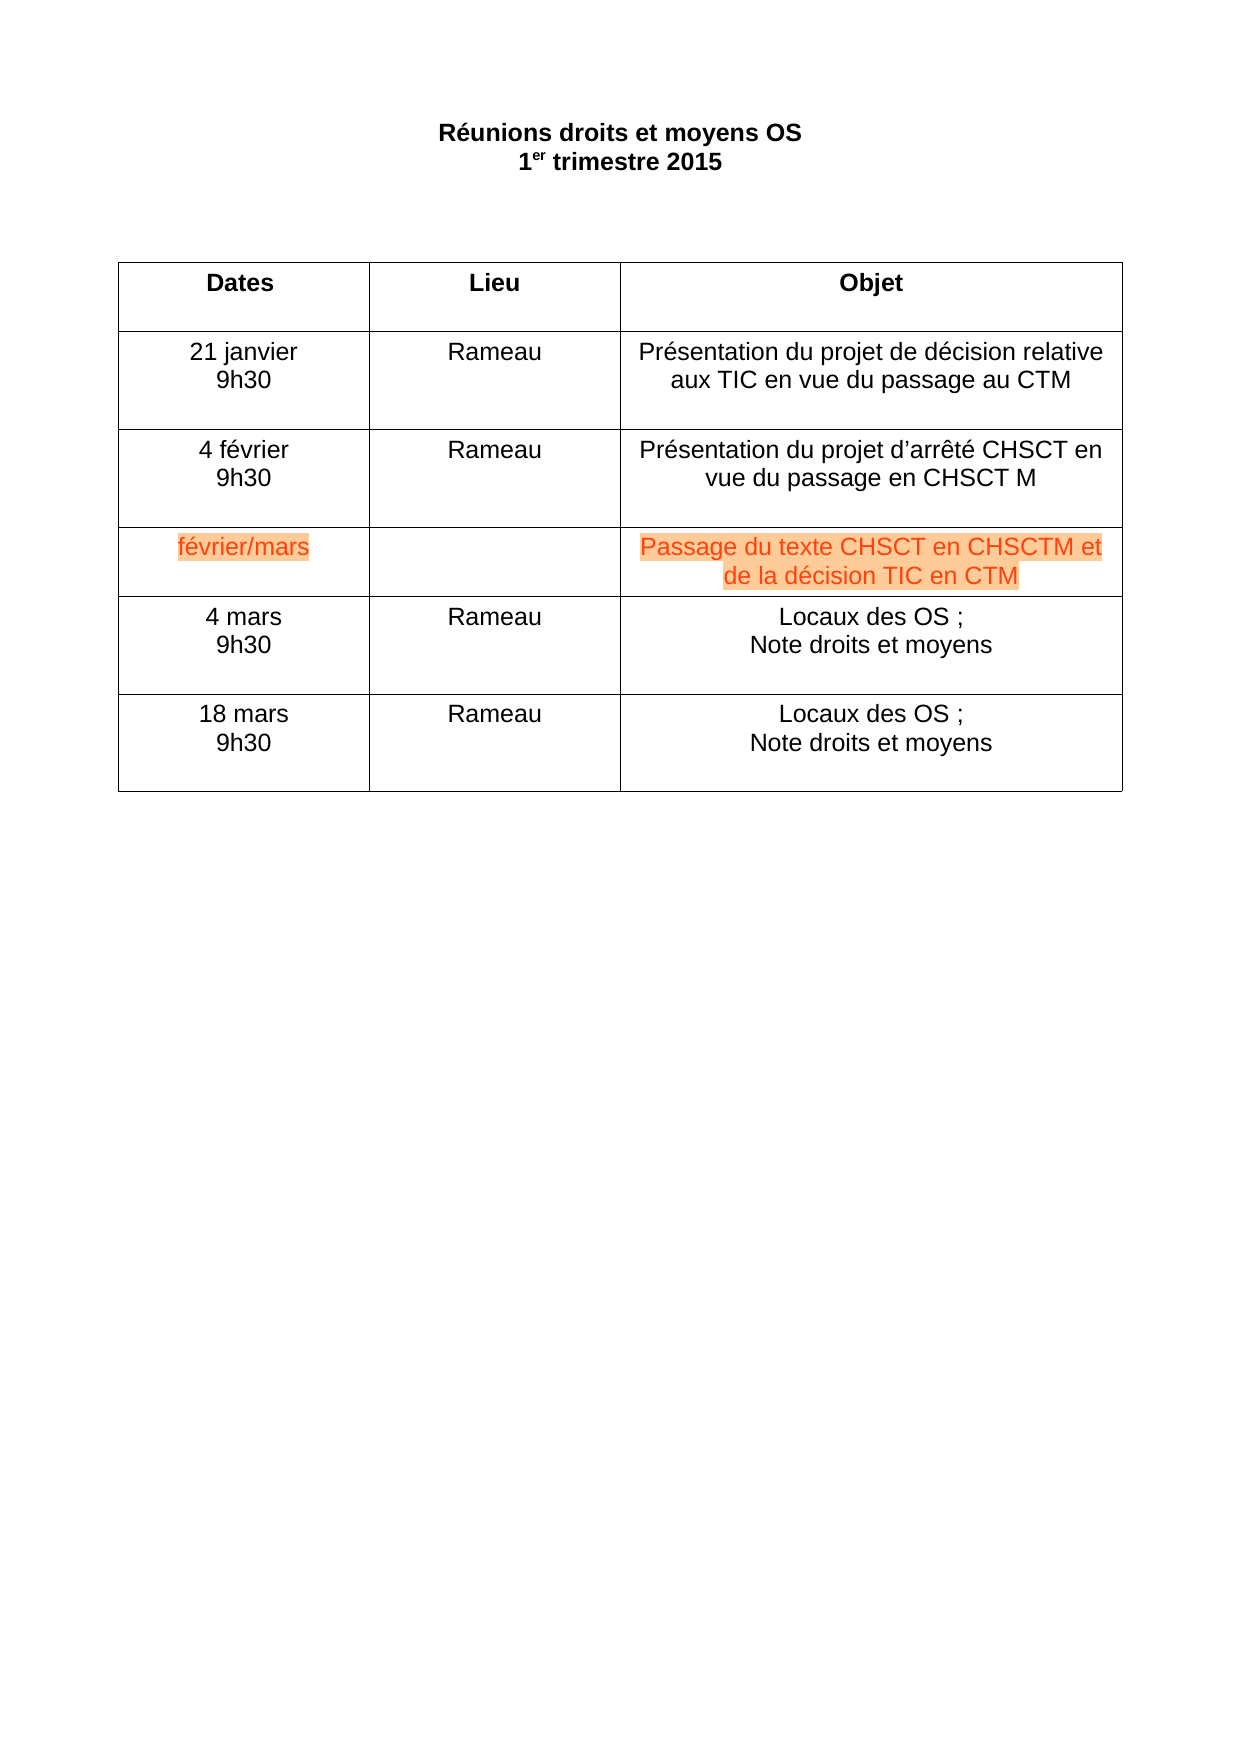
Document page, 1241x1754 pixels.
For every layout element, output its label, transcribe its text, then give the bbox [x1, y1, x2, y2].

table_header Dates [119, 263, 369, 331]
table_cell [370, 528, 620, 596]
table_header Objet [621, 263, 1122, 331]
table_cell 4 mars 9h30 [119, 597, 369, 693]
table_cell Rameau [370, 695, 620, 791]
table_cell Rameau [370, 597, 620, 693]
table_header Lieu [370, 263, 620, 331]
table_cell Rameau [370, 332, 620, 429]
table_cell Rameau [370, 430, 620, 527]
text Réunions droits et moyens OS [118, 118, 1122, 147]
table_cell février/mars [119, 528, 369, 596]
text 1er trimestre 2015 [118, 147, 1122, 176]
table_cell Présentation du projet de décision relative aux TIC en vue du passage au CTM [621, 332, 1122, 429]
table_cell 21 janvier 9h30 [119, 332, 369, 429]
table_cell Locaux des OS ; Note droits et moyens [621, 597, 1122, 693]
table_cell 4 février 9h30 [119, 430, 369, 527]
table_cell 18 mars 9h30 [119, 695, 369, 791]
table_cell Présentation du projet d’arrêté CHSCT en vue du passage en CHSCT M [621, 430, 1122, 527]
table_cell Passage du texte CHSCT en CHSCTM et de la décision TIC en CTM [621, 528, 1122, 596]
table_cell Locaux des OS ; Note droits et moyens [621, 695, 1122, 791]
